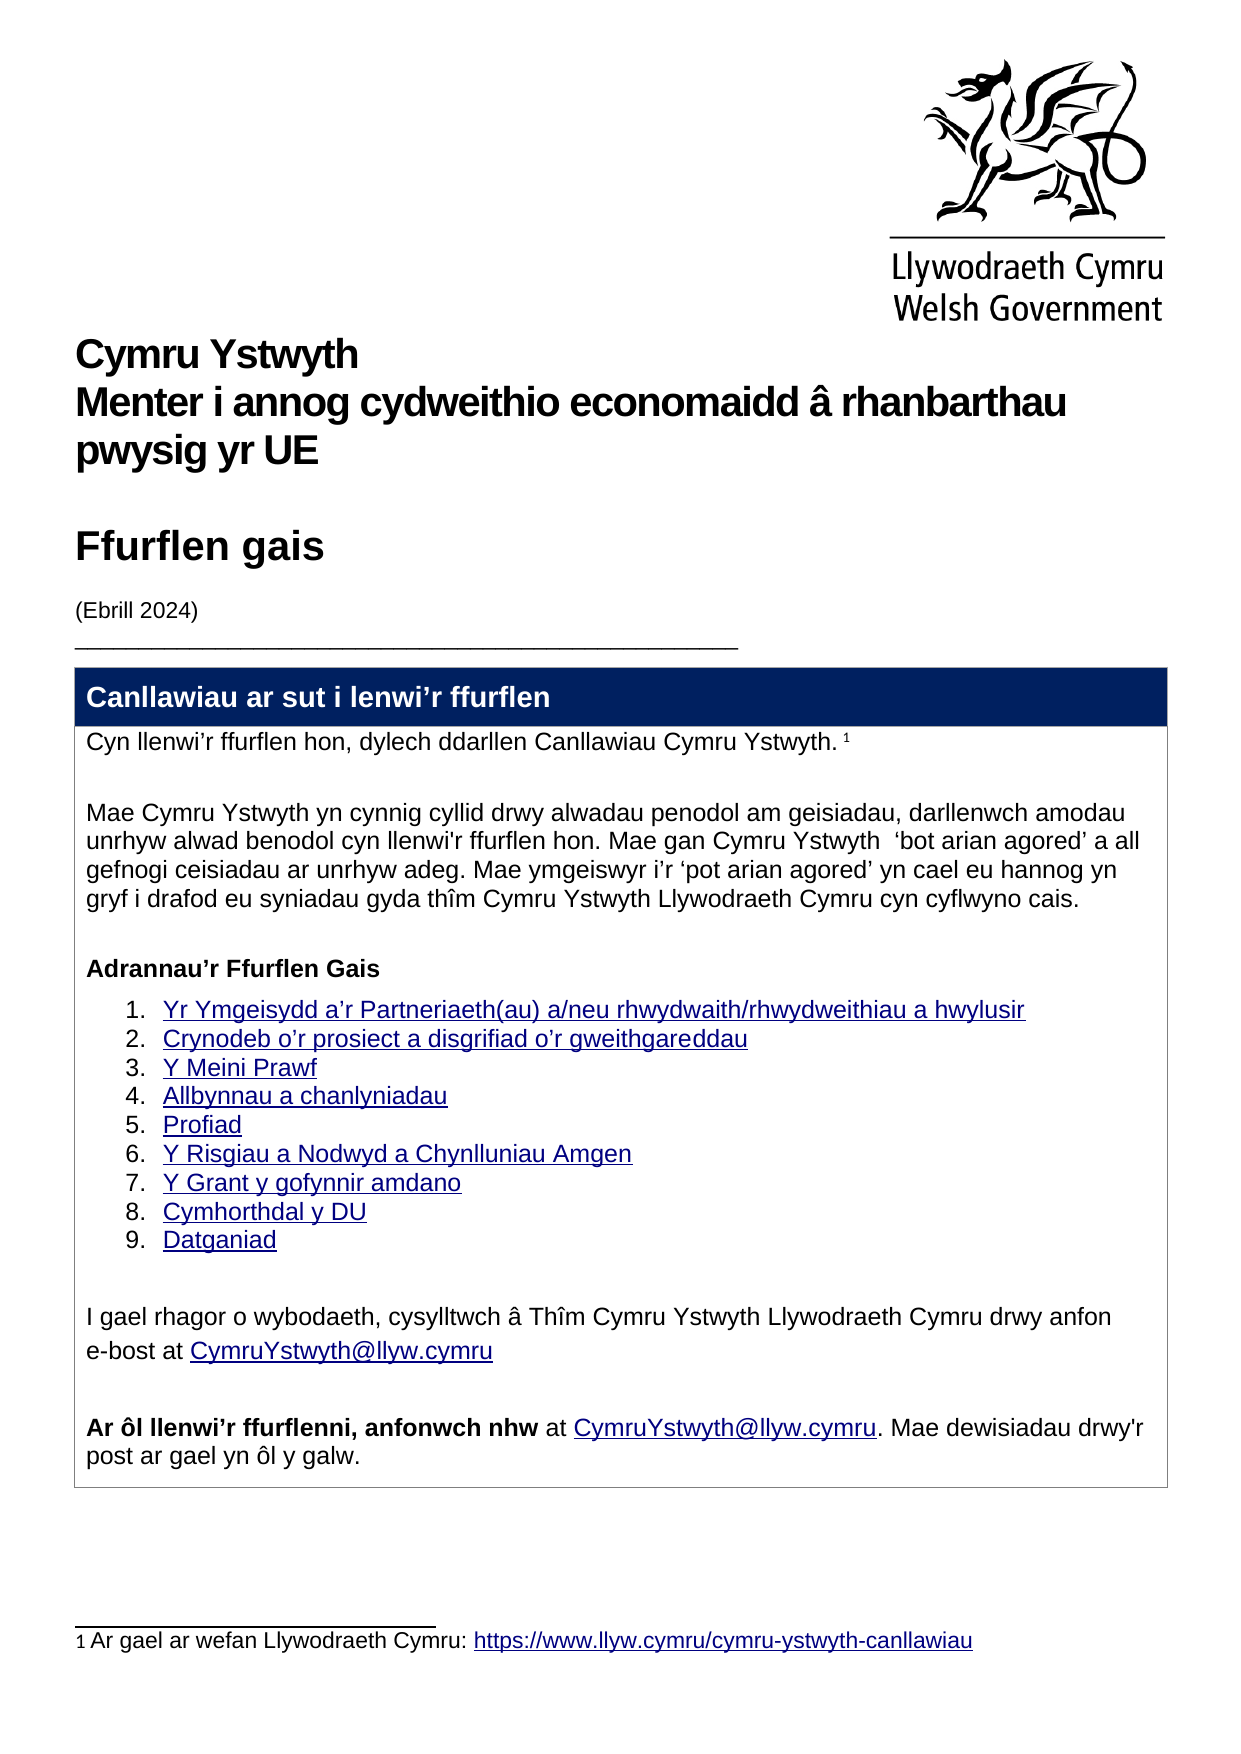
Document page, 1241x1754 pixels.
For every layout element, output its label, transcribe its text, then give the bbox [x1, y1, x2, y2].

text Cymru Ystwyth [75, 329, 1165, 377]
table_header Canllawiau ar sut i lenwi’r ffurflen [75, 668, 1167, 726]
text ____________________________________________________ [75, 623, 1165, 650]
table_cell Cyn llenwi’r ffurflen hon, dylech ddarllen Canllawiau Cymru Ystwyth. Mae Cymru Ystwyth yn cynnig cyllid drwy alwadau penodol am geisiadau, darllenwch amodau unrhyw alwad benodol cyn llenwi'r ffurflen hon. Mae gan Cymru Ystwyth ‘bot arian agored’ a all gefnogi ceisiadau ar unrhyw adeg. Mae ymgeiswyr i’r ‘pot arian agored’ yn cael eu hannog yn gryf i drafod eu syniadau gyda thîm Cymru Ystwyth Llywodraeth Cymru cyn cyflwyno cais. Adrannau’r Ffurflen Gais Yr Ymgeisydd a’r Partneriaeth(au) a/neu rhwydwaith/rhwydweithiau a hwylusir Crynodeb o’r prosiect a disgrifiad o’r gweithgareddau Y Meini Prawf Allbynnau a chanlyniadau Profiad Y Risgiau a Nodwyd a Chynlluniau Amgen Y Grant y gofynnir amdano Cymhorthdal y DU Datganiad I gael rhagor o wybodaeth, cysylltwch â Thîm Cymru Ystwyth Llywodraeth Cymru drwy anfon e-bost at CymruYstwyth@llyw.cymru Ar ôl llenwi’r ffurflenni, anfonwch nhw at CymruYstwyth@llyw.cymru. Mae dewisiadau drwy'r post ar gael yn ôl y galw. [75, 727, 1167, 1487]
text Ffurflen gais [75, 521, 1165, 569]
text Menter i annog cydweithio economaidd â rhanbarthau pwysig yr UE [75, 377, 1165, 473]
text (Ebrill 2024) [75, 597, 1165, 623]
